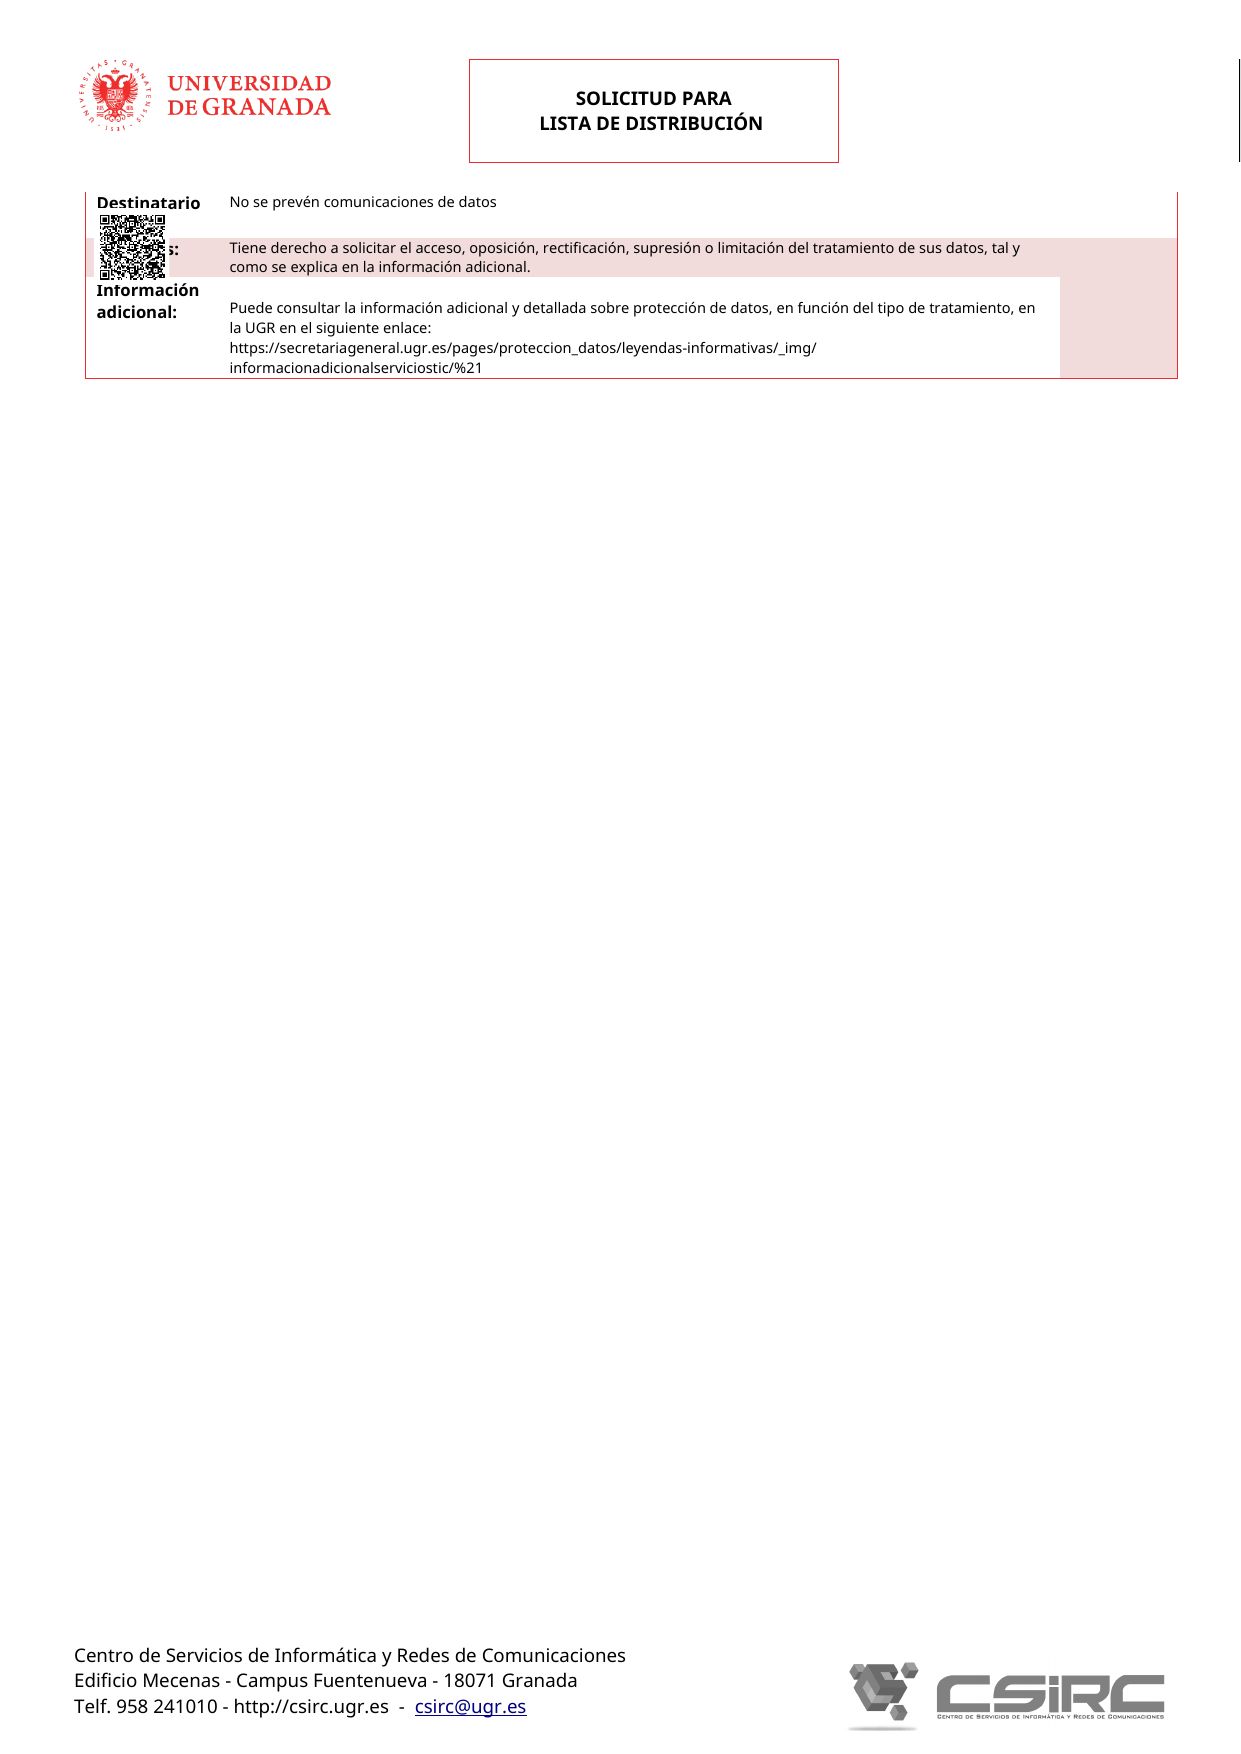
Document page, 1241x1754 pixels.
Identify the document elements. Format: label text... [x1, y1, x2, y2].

table_cell Derechos: [86, 238, 93, 277]
table_cell Tiene derecho a solicitar el acceso, oposición, rectificación, supresión o limitación del tratamiento de sus datos, tal y como se explica en la información adicional. [218, 238, 1060, 277]
table_cell No se prevén comunicaciones de datos [218, 192, 1177, 237]
table_cell Derechos: [170, 238, 218, 277]
table_cell Información adicional: [86, 277, 218, 378]
table_cell [1060, 238, 1177, 378]
table_cell Destinatarios: [86, 192, 218, 237]
table_cell Puede consultar la información adicional y detallada sobre protección de datos, en función del tipo de tratamiento, en la UGR en el siguiente enlace: https://secretariageneral.ugr.es/pages/proteccion_datos/leyendas-informativas/_img/informacionadicionalserviciostic/%21 [218, 277, 1060, 378]
